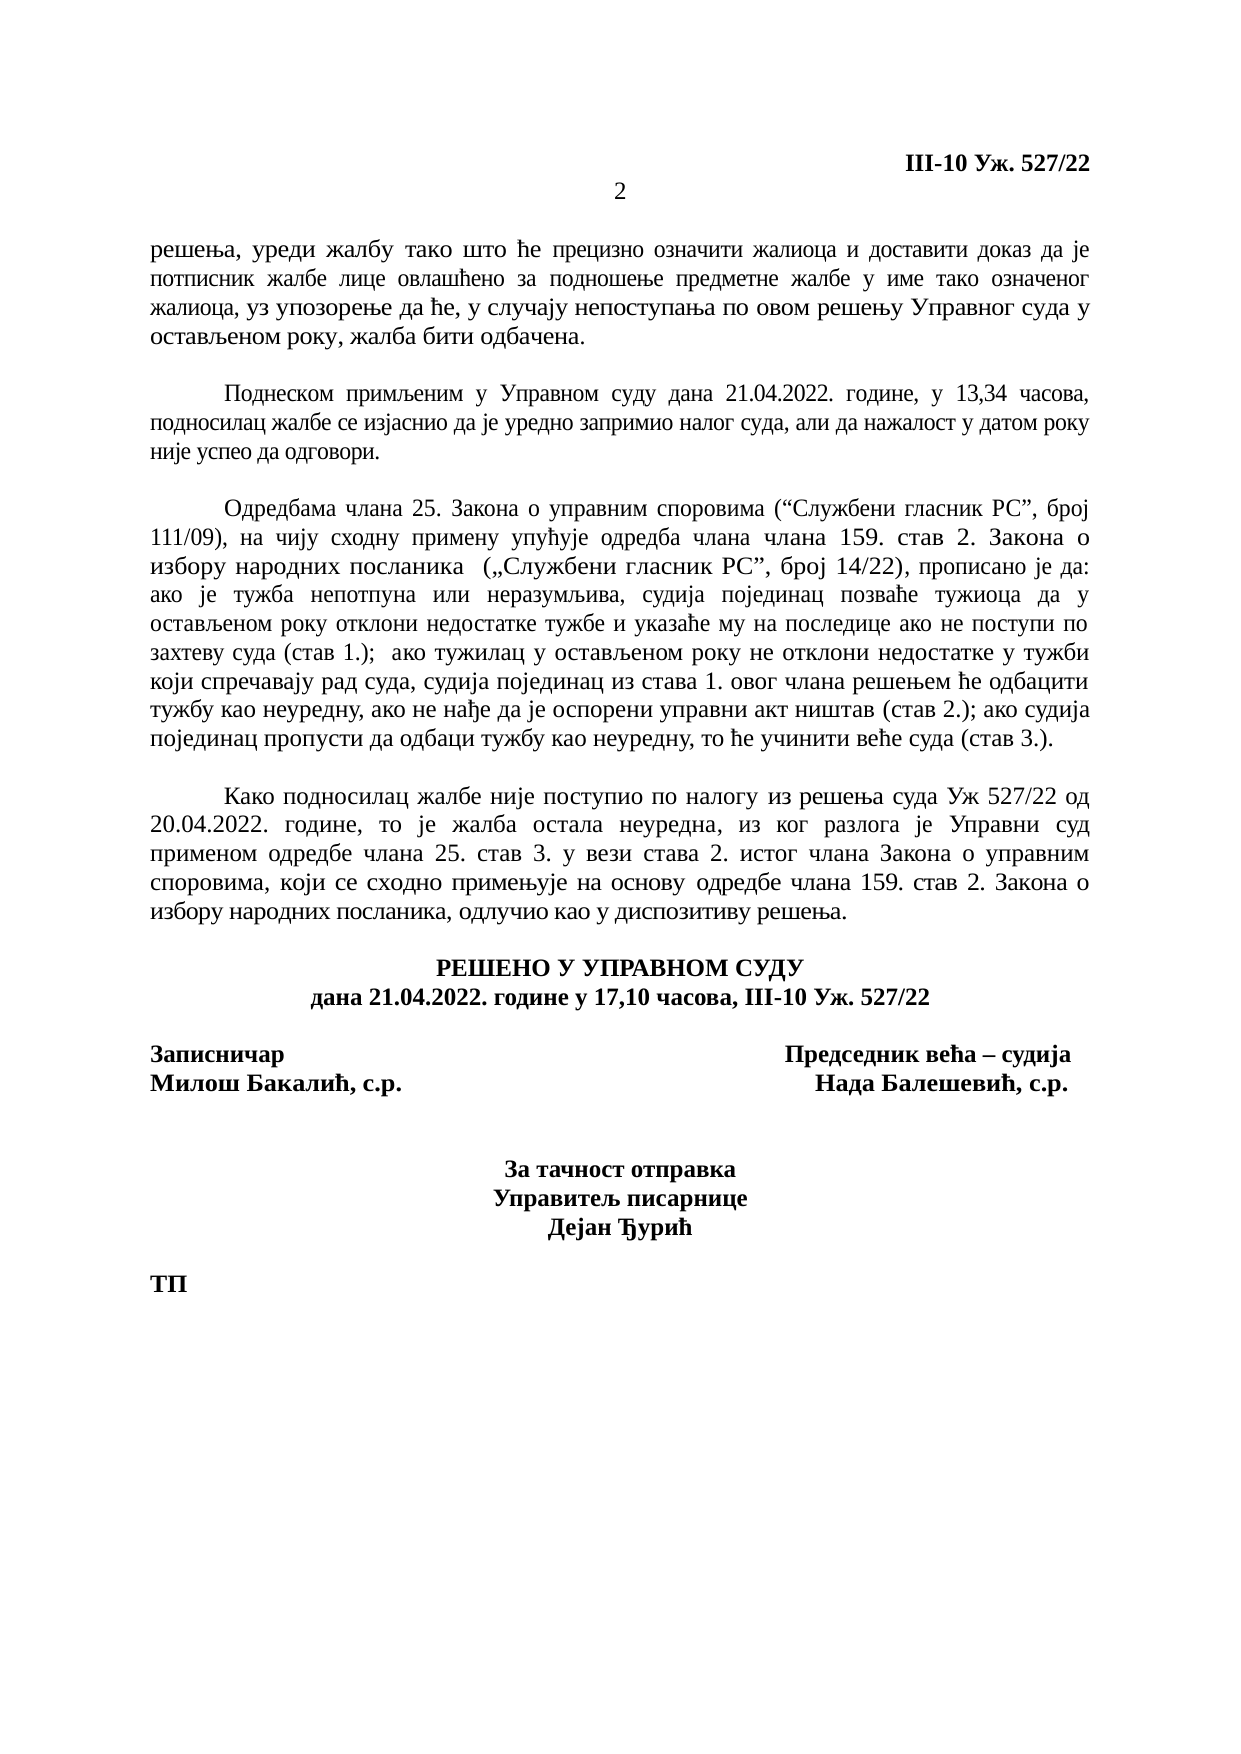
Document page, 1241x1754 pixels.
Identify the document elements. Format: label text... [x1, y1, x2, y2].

text ТП [150, 1269, 1090, 1298]
text Дејан Ђурић [150, 1212, 1090, 1241]
text Поднеском примљеним у Управном суду дана 21.04.2022. године, у 13,34 часова, подносилац жалбе се изјаснио да је уредно запримио налог суда, али да нажалост у датом року није успео да одговори. [150, 378, 1090, 464]
text РЕШЕНО У УПРАВНОМ СУДУ [150, 953, 1090, 982]
text За тачност отправка [150, 1154, 1090, 1183]
text Управитељ писарнице [150, 1183, 1090, 1212]
text дана 21.04.2022. године у 17,10 часова, III-10 Уж. 527/22 [150, 982, 1090, 1011]
text Записничар Председник већа – судија [150, 1039, 1090, 1068]
text решења, уреди жалбу тако што ће прецизно означити жалиоца и доставити доказ да је потписник жалбе лице овлашћено за подношење предметне жалбе у име тако означеног жалиоца, уз упозорење да ће, у случају непоступања по овом решењу Управног суда у остављеном року, жалба бити одбачена. [150, 234, 1090, 349]
text Милош Бакалић, с.р. Нада Балешевић, с.р. [150, 1068, 1090, 1097]
text Како подносилац жалбе није поступио по налогу из решења суда Уж 527/22 од 20.04.2022. године, то је жалба остала неуредна, из ког разлога је Управни суд применом одредбе члана 25. став 3. у вези става 2. истог члана Закона о управним споровима, који се сходно примењује на основу одредбе члана 159. став 2. Закона о избору народних посланика, одлучио као у диспозитиву решења. [150, 781, 1090, 924]
text Одредбама члана 25. Закона о управним споровима (“Службени гласник РС”, број 111/09), на чију сходну примену упућује одредба члана члана 159. став 2. Закона о избору народних посланика („Службени гласник РС”, број 14/22), прописано је да: ако је тужба непотпуна или неразумљива, судија појединац позваће тужиоца да у остављеном року отклони недостатке тужбе и указаће му на последице ако не поступи по захтеву суда (став 1.); ако тужилац у остављеном року не отклони недостатке у тужби који спречавају рад суда, судија појединац из става 1. овог члана решењем ће одбацити тужбу као неуредну, ако не нађе да је оспорени управни акт ништав (став 2.); ако судија појединац пропусти да одбаци тужбу као неуредну, то ће учинити веће суда (став 3.). [150, 493, 1090, 752]
